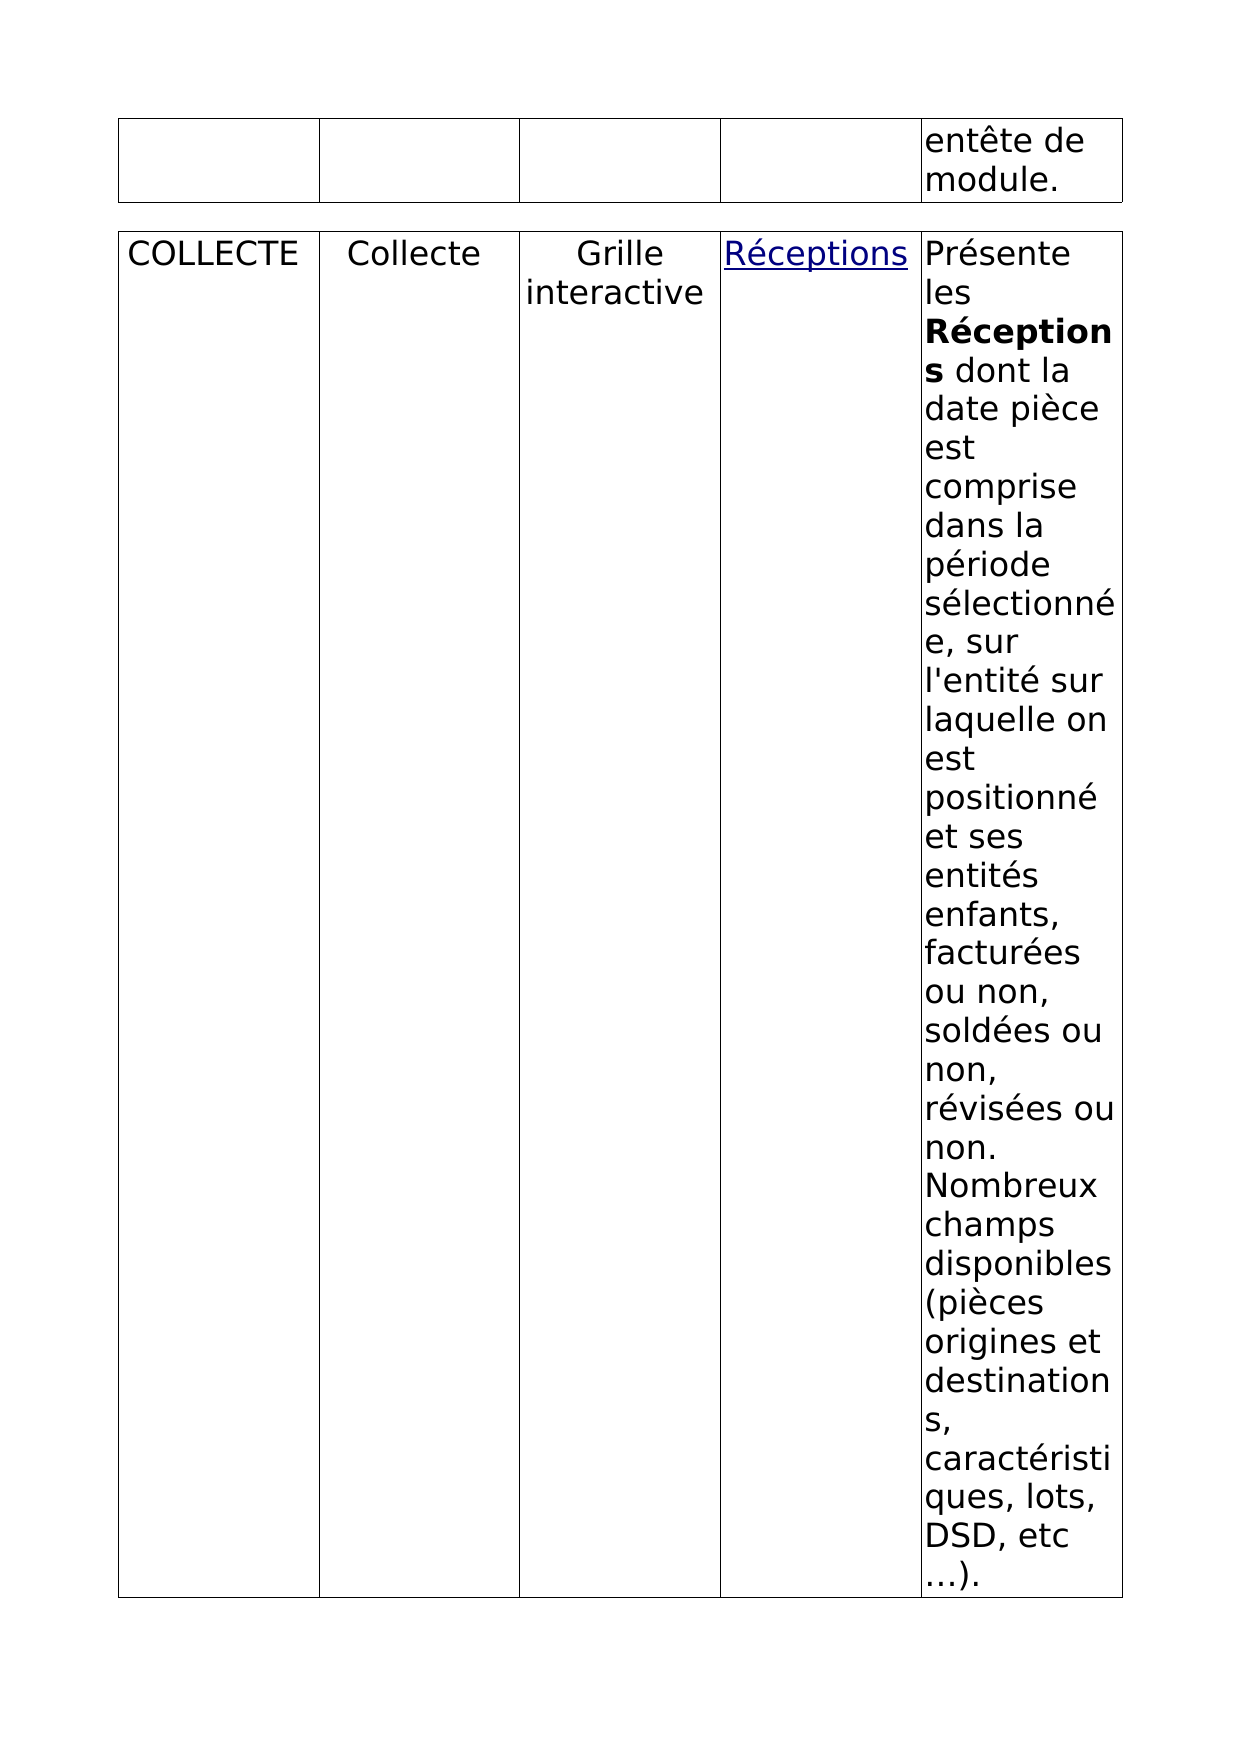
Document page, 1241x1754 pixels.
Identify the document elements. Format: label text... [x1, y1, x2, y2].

table_header Réceptions [721, 232, 921, 1597]
table_header Grille interactive [520, 232, 720, 1597]
table_header [119, 119, 319, 202]
table_header COLLECTE [119, 232, 319, 1597]
table_cell entête de module. [922, 119, 1122, 202]
table_header Collecte [320, 232, 519, 1597]
table_header Présente les Réceptions dont la date pièce est comprise dans la période sélectionnée, sur l'entité sur laquelle on est positionné et ses entités enfants, facturées ou non, soldées ou non, révisées ou non. Nombreux champs disponibles (pièces origines et destinations, caractéristiques, lots, DSD, etc …). [922, 232, 1122, 1597]
table_cell [320, 119, 519, 202]
table_cell [520, 119, 720, 202]
table_cell [721, 119, 921, 202]
